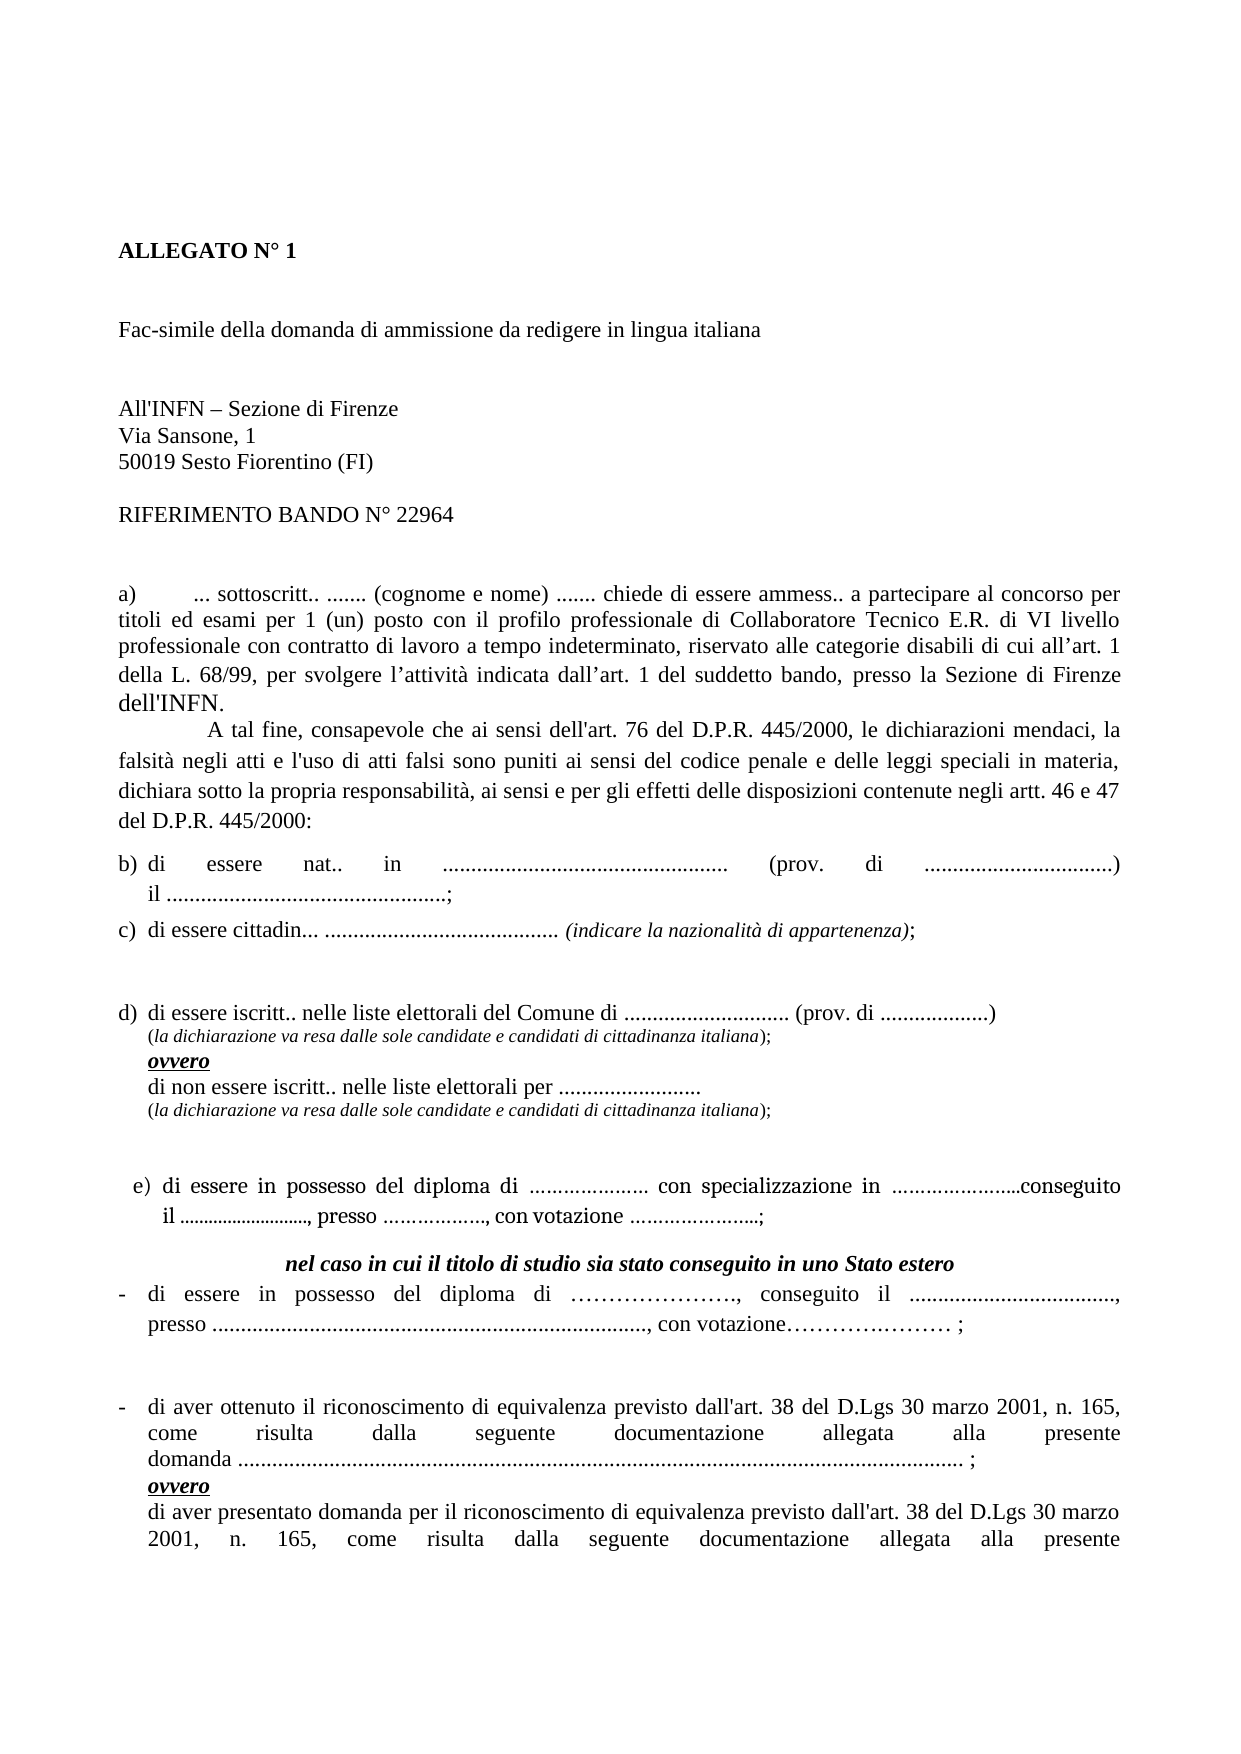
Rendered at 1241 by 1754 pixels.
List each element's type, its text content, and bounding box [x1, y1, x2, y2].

list di essere in possesso del diploma di ………………… con specializzazione in …………………..conseguito il ..........................., presso ………………, con votazione …………………..; [133, 1173, 1122, 1229]
text c) di essere cittadin... ......................................... (indicare la nazionalità di appartenenza); [118, 916, 1122, 943]
text Fac-simile della domanda di ammissione da redigere in lingua italiana [118, 316, 1122, 343]
text 50019 Sesto Fiorentino (FI) [118, 448, 1122, 474]
text A tal fine, consapevole che ai sensi dell'art. 76 del D.P.R. 445/2000, le dichiarazioni mendaci, la falsità negli atti e l'uso di atti falsi sono puniti ai sensi del codice penale e delle leggi speciali in materia, dichiara sotto la propria responsabilità, ai sensi e per gli effetti delle disposizioni contenute negli artt. 46 e 47 del D.P.R. 445/2000: [118, 716, 1122, 833]
text ovvero [118, 1047, 1122, 1073]
text nel caso in cui il titolo di studio sia stato conseguito in uno Stato estero [118, 1250, 1122, 1276]
text ALLEGATO N° 1 [118, 237, 1122, 264]
text d) di essere iscritt.. nelle liste elettorali del Comune di ............................. (prov. di ...................) [118, 999, 1122, 1025]
text b) di essere nat.. in .................................................. (prov. di .................................) il .................................................; [118, 850, 1122, 906]
text a) ... sottoscritt.. ....... (cognome e nome) ....... chiede di essere ammess.. a partecipare al concorso per titoli ed esami per 1 (un) posto con il profilo professionale di Collaboratore Tecnico E.R. di VI livello professionale con contratto di lavoro a tempo indeterminato, riservato alle categorie disabili di cui all’art. 1 della L. 68/99, per svolgere l’attività indicata dall’art. 1 del suddetto bando, presso la Sezione di Firenze dell'INFN. [118, 580, 1122, 716]
text - di essere in possesso del diploma di …………………., conseguito il ...................................., presso ............................................................................, con votazione………….……… ; [118, 1280, 1122, 1337]
text ovvero [148, 1472, 1122, 1498]
text (la dichiarazione va resa dalle sole candidate e candidati di cittadinanza italiana); [118, 1099, 1122, 1121]
text All'INFN – Sezione di Firenze [118, 395, 1122, 422]
text di aver presentato domanda per il riconoscimento di equivalenza previsto dall'art. 38 del D.Lgs 30 marzo 2001, n. 165, come risulta dalla seguente documentazione allegata alla presente [118, 1498, 1122, 1551]
text - di aver ottenuto il riconoscimento di equivalenza previsto dall'art. 38 del D.Lgs 30 marzo 2001, n. 165, come risulta dalla seguente documentazione allegata alla presente domanda ............................................................................................................................... ; [118, 1393, 1122, 1472]
text RIFERIMENTO BANDO N° 22964 [118, 501, 1122, 527]
text (la dichiarazione va resa dalle sole candidate e candidati di cittadinanza italiana); [118, 1025, 1122, 1047]
text di non essere iscritt.. nelle liste elettorali per ......................... [118, 1073, 1122, 1099]
text Via Sansone, 1 [118, 422, 1122, 448]
